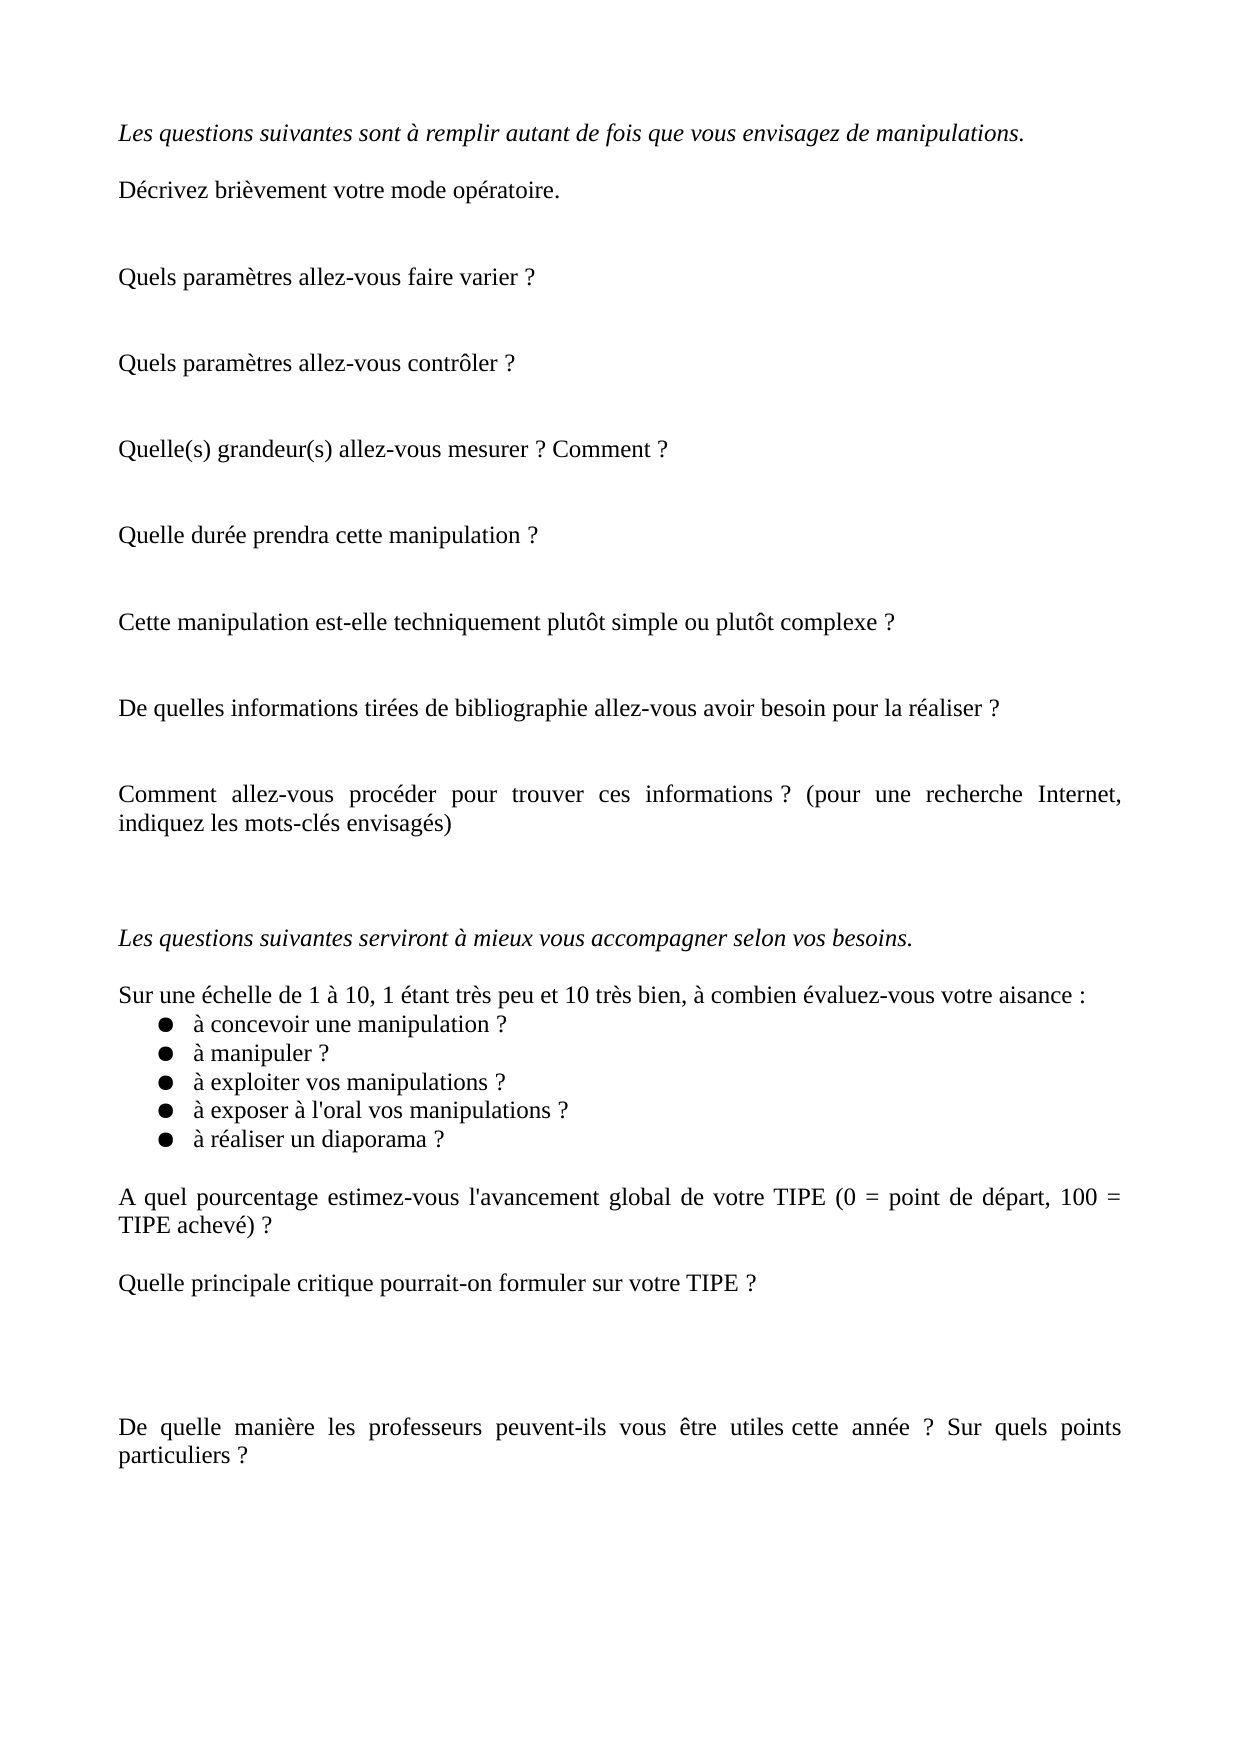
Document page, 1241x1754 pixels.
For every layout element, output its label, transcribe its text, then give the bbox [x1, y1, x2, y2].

text Quels paramètres allez-vous faire varier ? [118, 262, 1122, 291]
list à exploiter vos manipulations ? [156, 1067, 1122, 1096]
list à manipuler ? [156, 1038, 1122, 1067]
text De quelles informations tirées de bibliographie allez-vous avoir besoin pour la réaliser ? [118, 693, 1122, 722]
text Les questions suivantes serviront à mieux vous accompagner selon vos besoins. [118, 923, 1122, 952]
list à concevoir une manipulation ? [156, 1009, 1122, 1038]
text Les questions suivantes sont à remplir autant de fois que vous envisagez de manipulations. [118, 118, 1122, 147]
text De quelle manière les professeurs peuvent-ils vous être utiles cette année ? Sur quels points particuliers ? [118, 1412, 1122, 1469]
text A quel pourcentage estimez-vous l'avancement global de votre TIPE (0 = point de départ, 100 = TIPE achevé) ? [118, 1182, 1122, 1239]
text Décrivez brièvement votre mode opératoire. [118, 176, 1122, 204]
text Quelle(s) grandeur(s) allez-vous mesurer ? Comment ? [118, 434, 1122, 463]
text Quels paramètres allez-vous contrôler ? [118, 348, 1122, 377]
text Sur une échelle de 1 à 10, 1 étant très peu et 10 très bien, à combien évaluez-vous votre aisance : [118, 981, 1122, 1009]
text Quelle durée prendra cette manipulation ? [118, 521, 1122, 549]
list à exposer à l'oral vos manipulations ? [156, 1096, 1122, 1124]
text Quelle principale critique pourrait-on formuler sur votre TIPE ? [118, 1268, 1122, 1297]
text Cette manipulation est-elle techniquement plutôt simple ou plutôt complexe ? [118, 607, 1122, 636]
list à réaliser un diaporama ? [156, 1124, 1122, 1153]
text Comment allez-vous procéder pour trouver ces informations ? (pour une recherche Internet, indiquez les mots-clés envisagés) [118, 779, 1122, 837]
